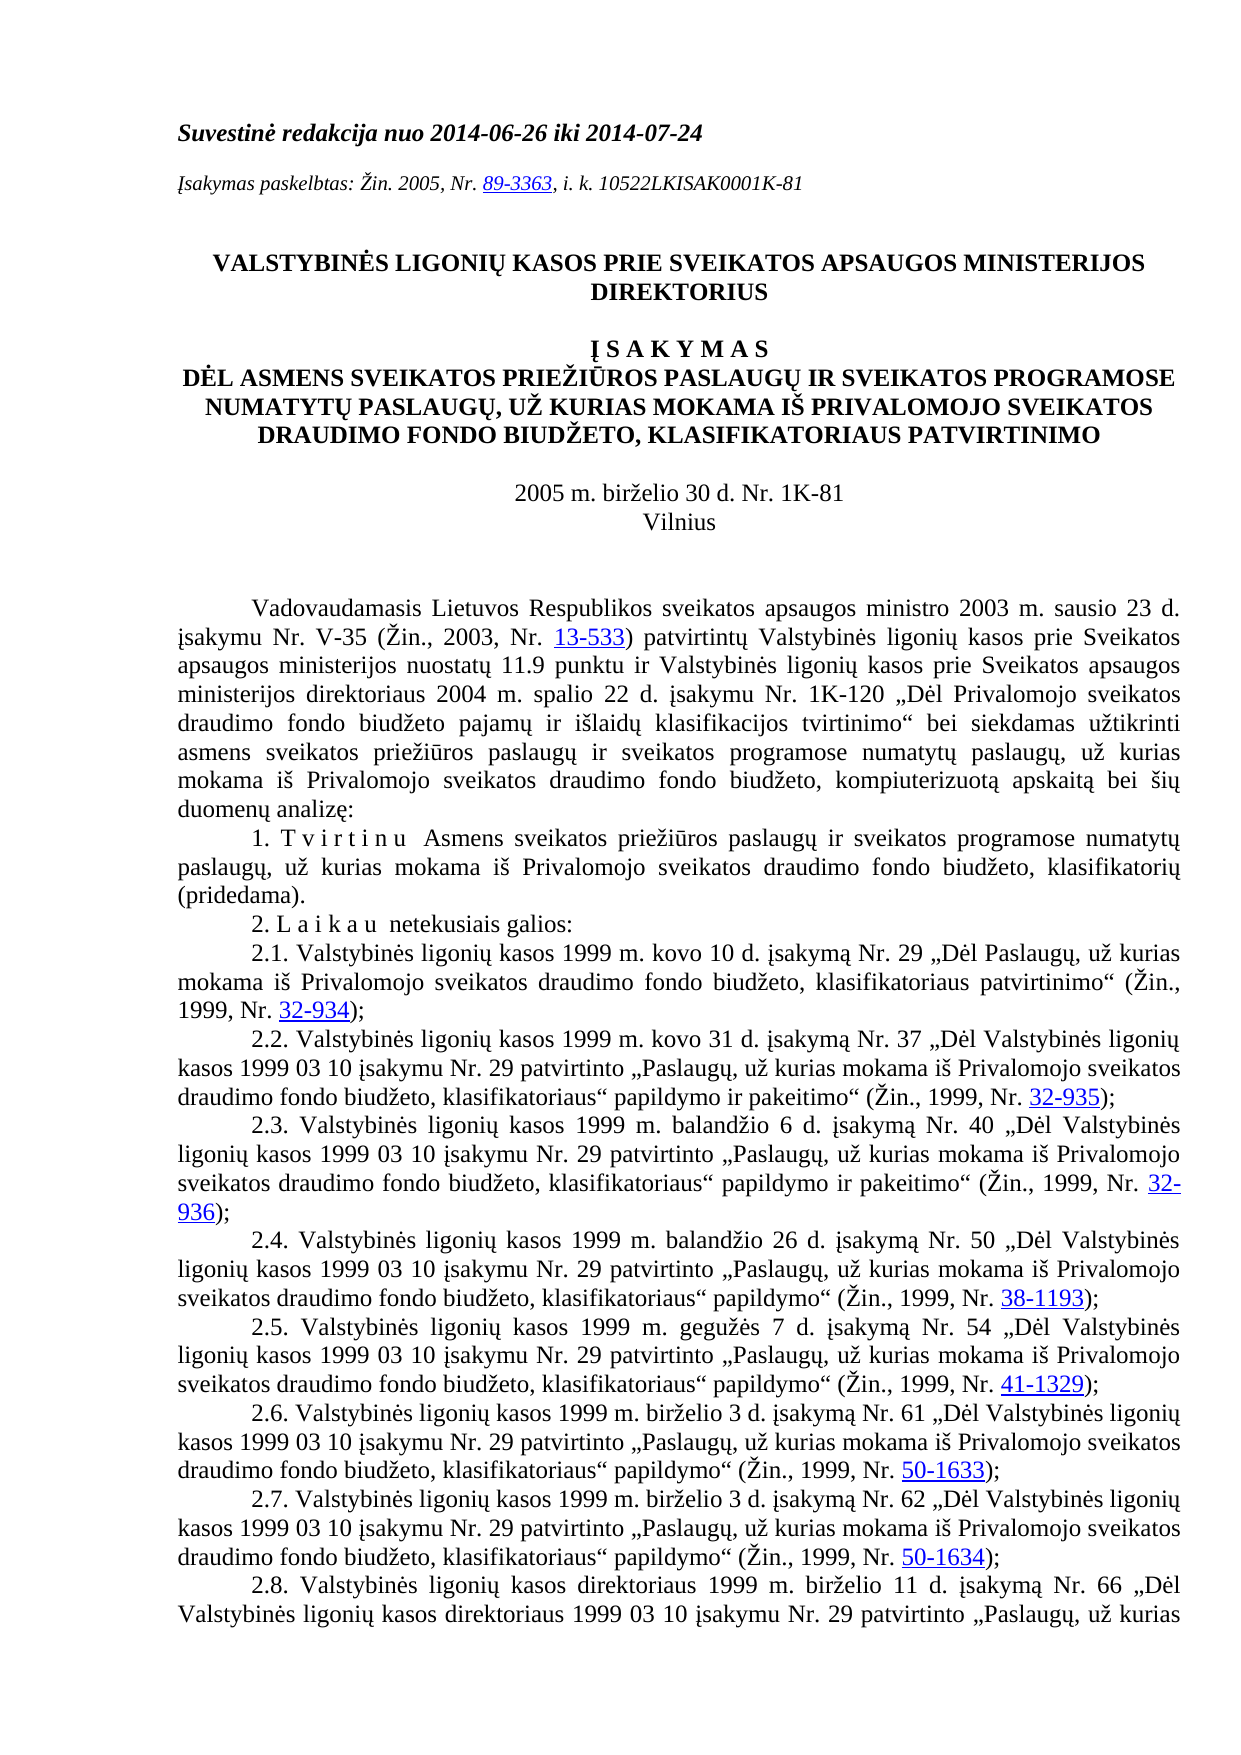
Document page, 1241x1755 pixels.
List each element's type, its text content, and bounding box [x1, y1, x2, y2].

text VALSTYBINĖS LIGONIŲ KASOS PRIE SVEIKATOS APSAUGOS MINISTERIJOS DIREKTORIUS [177, 248, 1181, 305]
text Įsakymas paskelbtas: Žin. 2005, Nr. 89-3363, i. k. 10522LKISAK0001K-81 [177, 171, 1181, 195]
text 2.6. Valstybinės ligonių kasos 1999 m. birželio 3 d. įsakymą Nr. 61 „Dėl Valstybinės ligonių kasos 1999 03 10 įsakymu Nr. 29 patvirtinto „Paslaugų, už kurias mokama iš Privalomojo sveikatos draudimo fondo biudžeto, klasifikatoriaus“ papildymo“ (Žin., 1999, Nr. 50-1633); [177, 1398, 1181, 1484]
text 2.8. Valstybinės ligonių kasos direktoriaus 1999 m. birželio 11 d. įsakymą Nr. 66 „Dėl Valstybinės ligonių kasos direktoriaus 1999 03 10 įsakymu Nr. 29 patvirtinto „Paslaugų, už kurias [177, 1570, 1181, 1628]
text 1. Tvirtinu Asmens sveikatos priežiūros paslaugų ir sveikatos programose numatytų paslaugų, už kurias mokama iš Privalomojo sveikatos draudimo fondo biudžeto, klasifikatorių (pridedama). [177, 823, 1181, 909]
text 2.1. Valstybinės ligonių kasos 1999 m. kovo 10 d. įsakymą Nr. 29 „Dėl Paslaugų, už kurias mokama iš Privalomojo sveikatos draudimo fondo biudžeto, klasifikatoriaus patvirtinimo“ (Žin., 1999, Nr. 32-934); [177, 938, 1181, 1024]
text 2.5. Valstybinės ligonių kasos 1999 m. gegužės 7 d. įsakymą Nr. 54 „Dėl Valstybinės ligonių kasos 1999 03 10 įsakymu Nr. 29 patvirtinto „Paslaugų, už kurias mokama iš Privalomojo sveikatos draudimo fondo biudžeto, klasifikatoriaus“ papildymo“ (Žin., 1999, Nr. 41-1329); [177, 1312, 1181, 1398]
text 2.7. Valstybinės ligonių kasos 1999 m. birželio 3 d. įsakymą Nr. 62 „Dėl Valstybinės ligonių kasos 1999 03 10 įsakymu Nr. 29 patvirtinto „Paslaugų, už kurias mokama iš Privalomojo sveikatos draudimo fondo biudžeto, klasifikatoriaus“ papildymo“ (Žin., 1999, Nr. 50-1634); [177, 1484, 1181, 1570]
text 2.3. Valstybinės ligonių kasos 1999 m. balandžio 6 d. įsakymą Nr. 40 „Dėl Valstybinės ligonių kasos 1999 03 10 įsakymu Nr. 29 patvirtinto „Paslaugų, už kurias mokama iš Privalomojo sveikatos draudimo fondo biudžeto, klasifikatoriaus“ papildymo ir pakeitimo“ (Žin., 1999, Nr. 32-936); [177, 1110, 1181, 1225]
text 2.4. Valstybinės ligonių kasos 1999 m. balandžio 26 d. įsakymą Nr. 50 „Dėl Valstybinės ligonių kasos 1999 03 10 įsakymu Nr. 29 patvirtinto „Paslaugų, už kurias mokama iš Privalomojo sveikatos draudimo fondo biudžeto, klasifikatoriaus“ papildymo“ (Žin., 1999, Nr. 38-1193); [177, 1225, 1181, 1312]
text 2. Laikau netekusiais galios: [177, 909, 1181, 938]
text DĖL ASMENS SVEIKATOS PRIEŽIŪROS PASLAUGŲ IR SVEIKATOS PROGRAMOSE NUMATYTŲ PASLAUGŲ, UŽ KURIAS MOKAMA IŠ PRIVALOMOJO SVEIKATOS DRAUDIMO FONDO BIUDŽETO, KLASIFIKATORIAUS PATVIRTINIMO [177, 363, 1181, 449]
text 2005 m. birželio 30 d. Nr. 1K-81 [177, 478, 1181, 507]
text Suvestinė redakcija nuo 2014-06-26 iki 2014-07-24 [177, 118, 1181, 147]
text Į S A K Y M A S [177, 334, 1181, 363]
text Vadovaudamasis Lietuvos Respublikos sveikatos apsaugos ministro 2003 m. sausio 23 d. įsakymu Nr. V-35 (Žin., 2003, Nr. 13-533) patvirtintų Valstybinės ligonių kasos prie Sveikatos apsaugos ministerijos nuostatų 11.9 punktu ir Valstybinės ligonių kasos prie Sveikatos apsaugos ministerijos direktoriaus 2004 m. spalio 22 d. įsakymu Nr. 1K-120 „Dėl Privalomojo sveikatos draudimo fondo biudžeto pajamų ir išlaidų klasifikacijos tvirtinimo“ bei siekdamas užtikrinti asmens sveikatos priežiūros paslaugų ir sveikatos programose numatytų paslaugų, už kurias mokama iš Privalomojo sveikatos draudimo fondo biudžeto, kompiuterizuotą apskaitą bei šių duomenų analizę: [177, 593, 1181, 823]
text 2.2. Valstybinės ligonių kasos 1999 m. kovo 31 d. įsakymą Nr. 37 „Dėl Valstybinės ligonių kasos 1999 03 10 įsakymu Nr. 29 patvirtinto „Paslaugų, už kurias mokama iš Privalomojo sveikatos draudimo fondo biudžeto, klasifikatoriaus“ papildymo ir pakeitimo“ (Žin., 1999, Nr. 32-935); [177, 1024, 1181, 1110]
text Vilnius [177, 507, 1181, 535]
